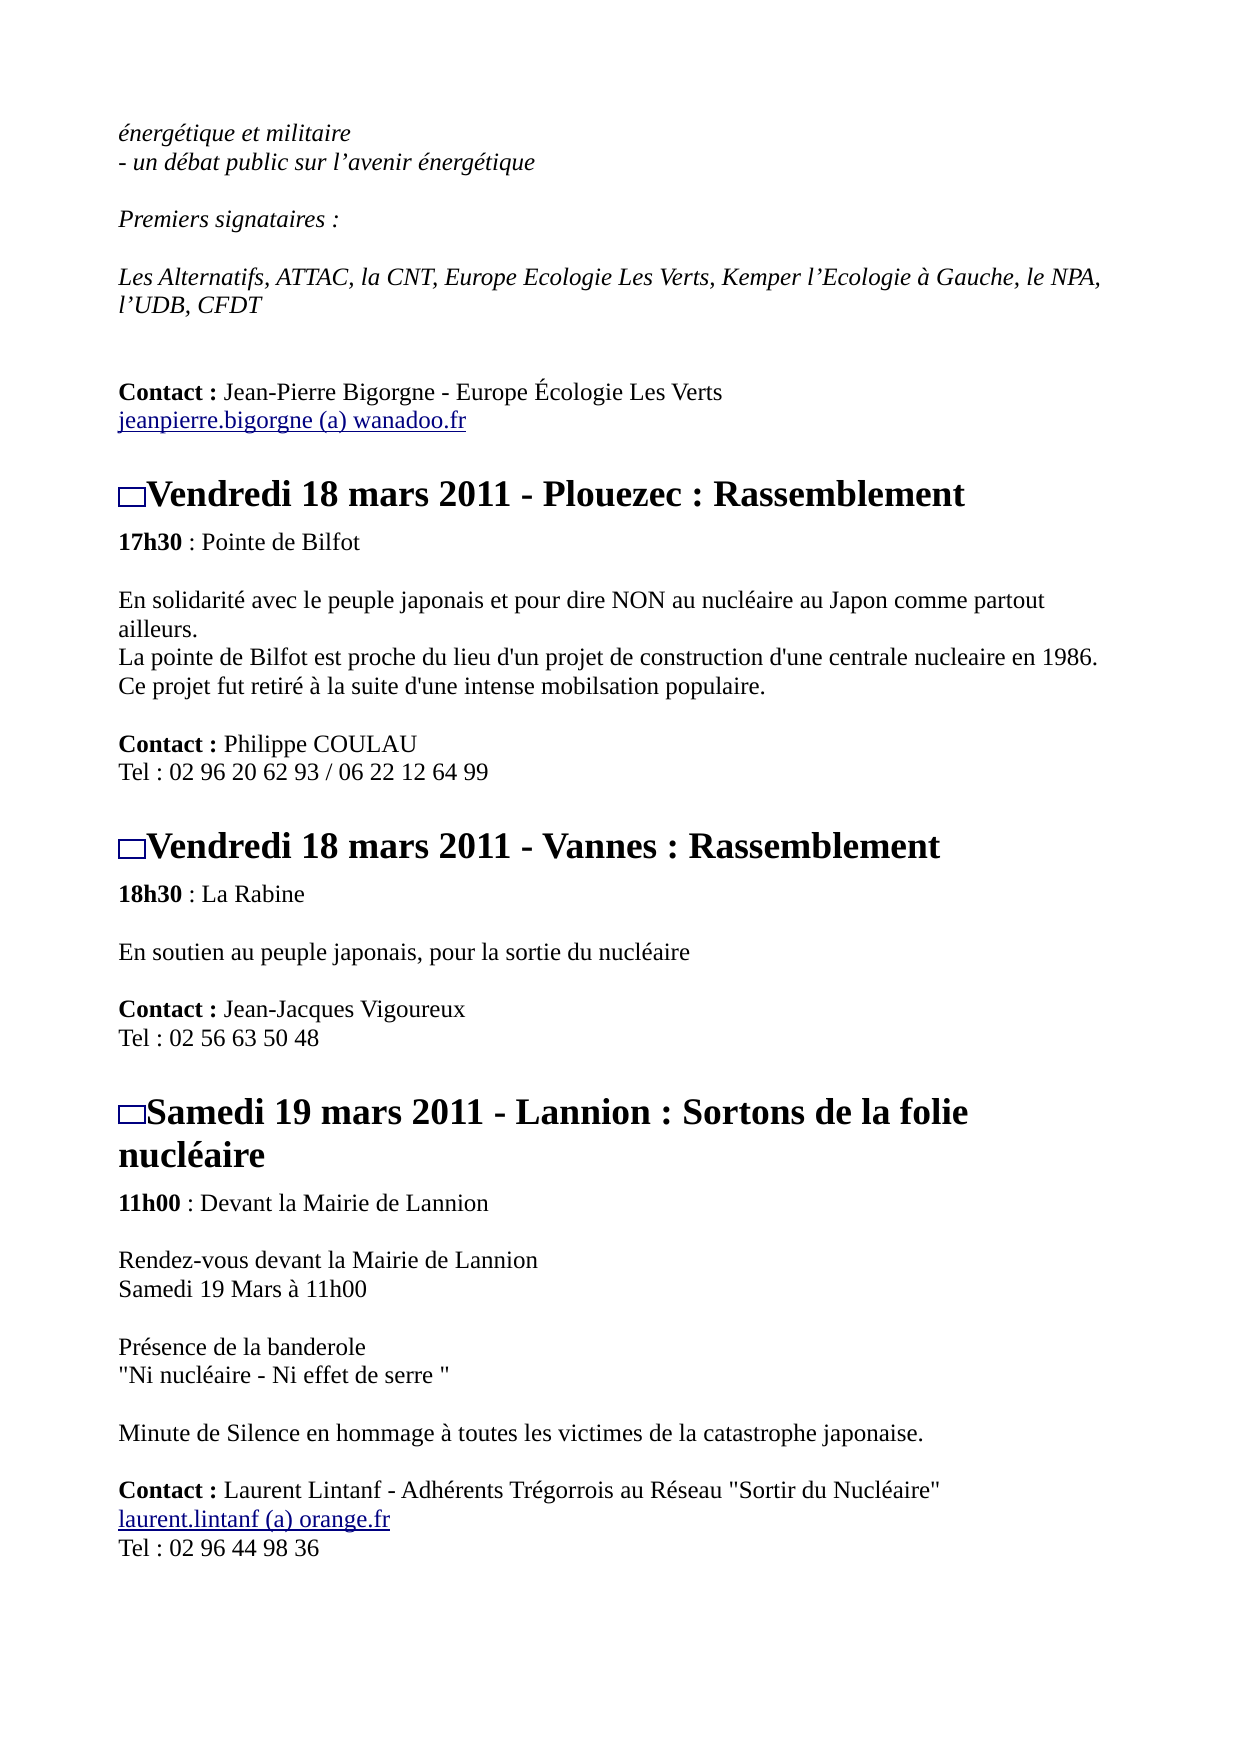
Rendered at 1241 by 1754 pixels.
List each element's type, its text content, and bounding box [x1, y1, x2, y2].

subtitle Samedi 19 mars 2011 - Lannion : Sortons de la folie nucléaire [118, 1089, 1122, 1176]
text 18h30 : La Rabine En soutien au peuple japonais, pour la sortie du nucléaire Contact : Jean-Jacques Vigoureux Tel : 02 56 63 50 48 [118, 879, 1122, 1052]
text 11h00 : Devant la Mairie de Lannion Rendez-vous devant la Mairie de Lannion Samedi 19 Mars à 11h00 Présence de la banderole "Ni nucléaire - Ni effet de serre " Minute de Silence en hommage à toutes les victimes de la catastrophe japonaise. Contact : Laurent Lintanf - Adhérents Trégorrois au Réseau "Sortir du Nucléaire" laurent.lintanf (a) orange.fr Tel : 02 96 44 98 36 [118, 1188, 1122, 1562]
text 17h30 : Pointe de Bilfot En solidarité avec le peuple japonais et pour dire NON au nucléaire au Japon comme partout ailleurs. La pointe de Bilfot est proche du lieu d'un projet de construction d'une centrale nucleaire en 1986. Ce projet fut retiré à la suite d'une intense mobilsation populaire. Contact : Philippe COULAU Tel : 02 96 20 62 93 / 06 22 12 64 99 [118, 527, 1122, 786]
subtitle Vendredi 18 mars 2011 - Plouezec : Rassemblement [118, 472, 1122, 515]
subtitle Vendredi 18 mars 2011 - Vannes : Rassemblement [118, 824, 1122, 867]
text énergétique et militaire - un débat public sur l’avenir énergétique Premiers signataires : Les Alternatifs, ATTAC, la CNT, Europe Ecologie Les Verts, Kemper l’Ecologie à Gauche, le NPA, l’UDB, CFDT Contact : Jean-Pierre Bigorgne - Europe Écologie Les Verts jeanpierre.bigorgne (a) wanadoo.fr [118, 118, 1122, 434]
